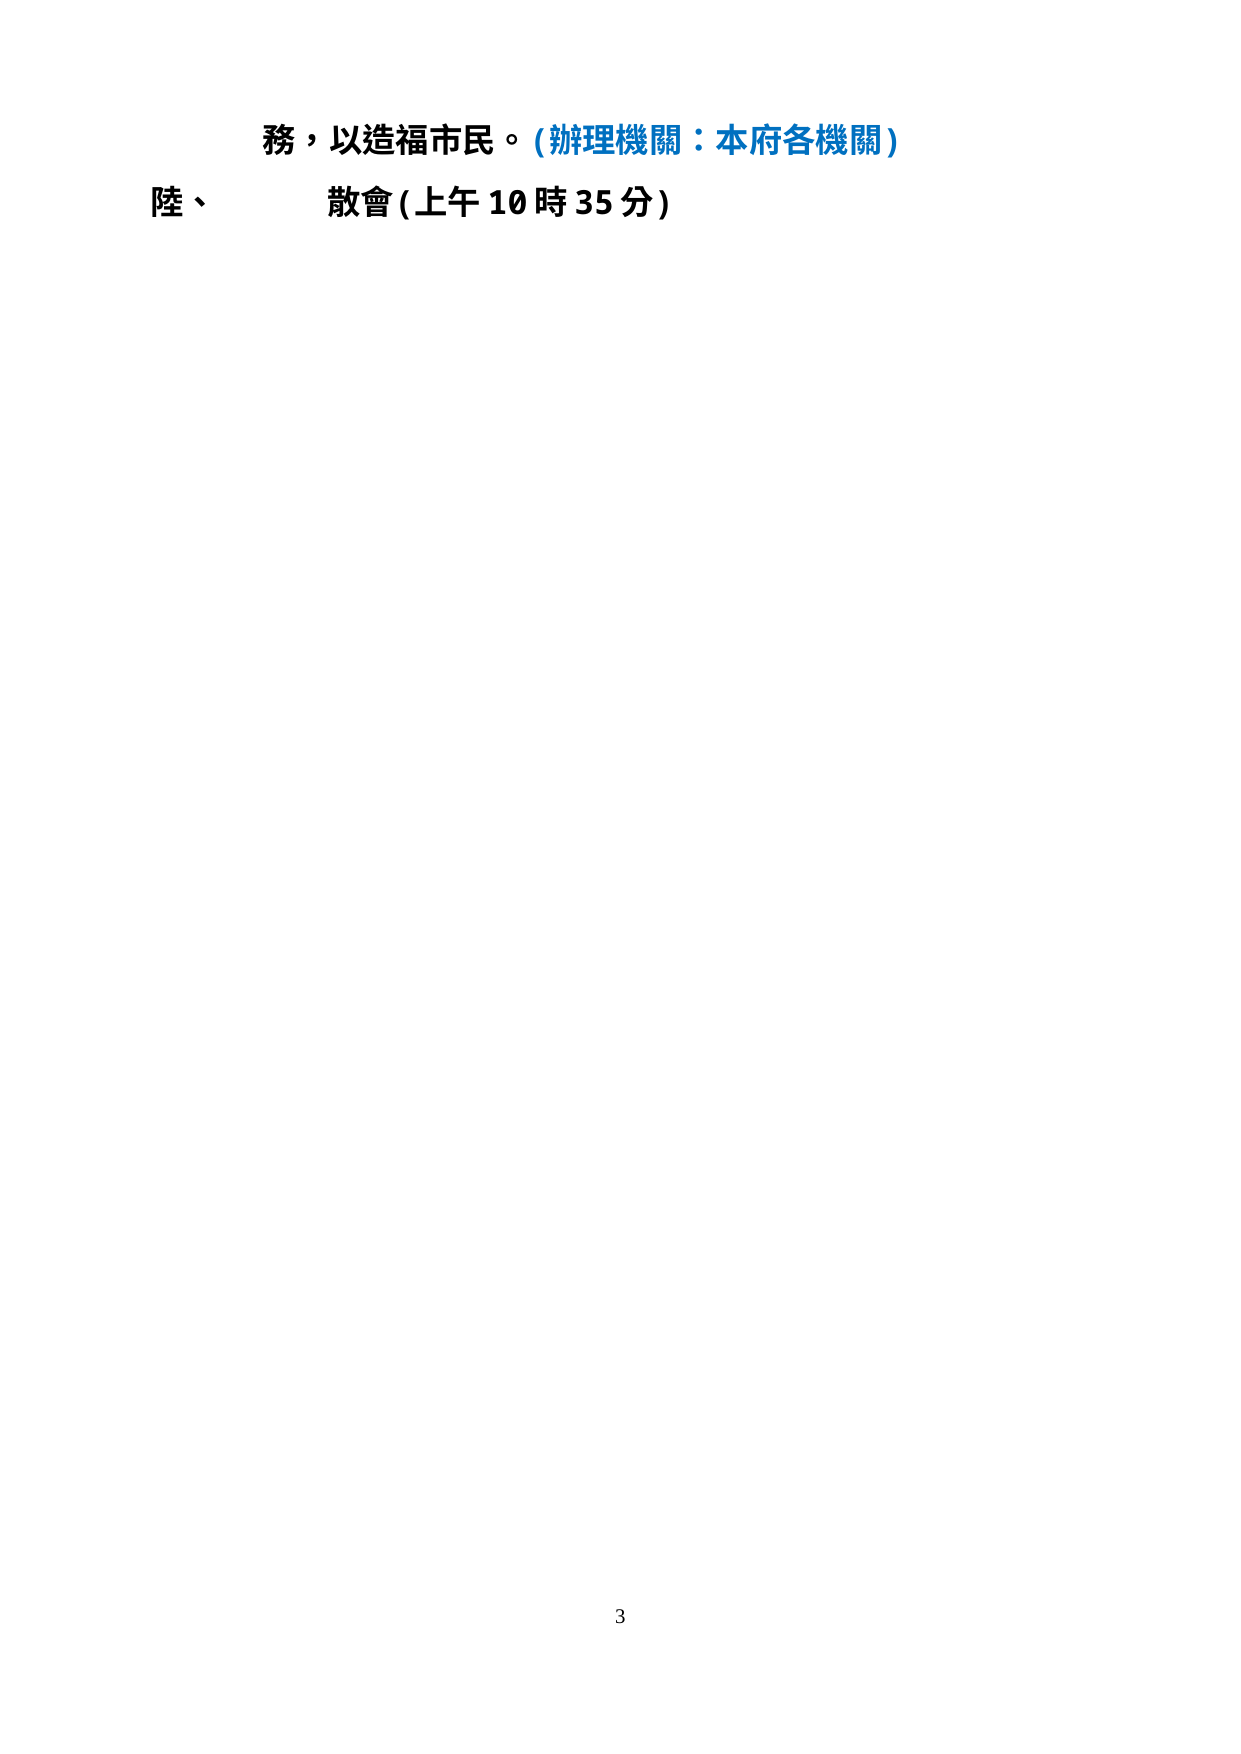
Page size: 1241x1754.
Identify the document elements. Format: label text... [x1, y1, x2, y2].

list 務，以造福市民。(辦理機關：本府各機關) [194, 96, 1090, 159]
list 散會(上午10時35分) [150, 159, 1090, 221]
